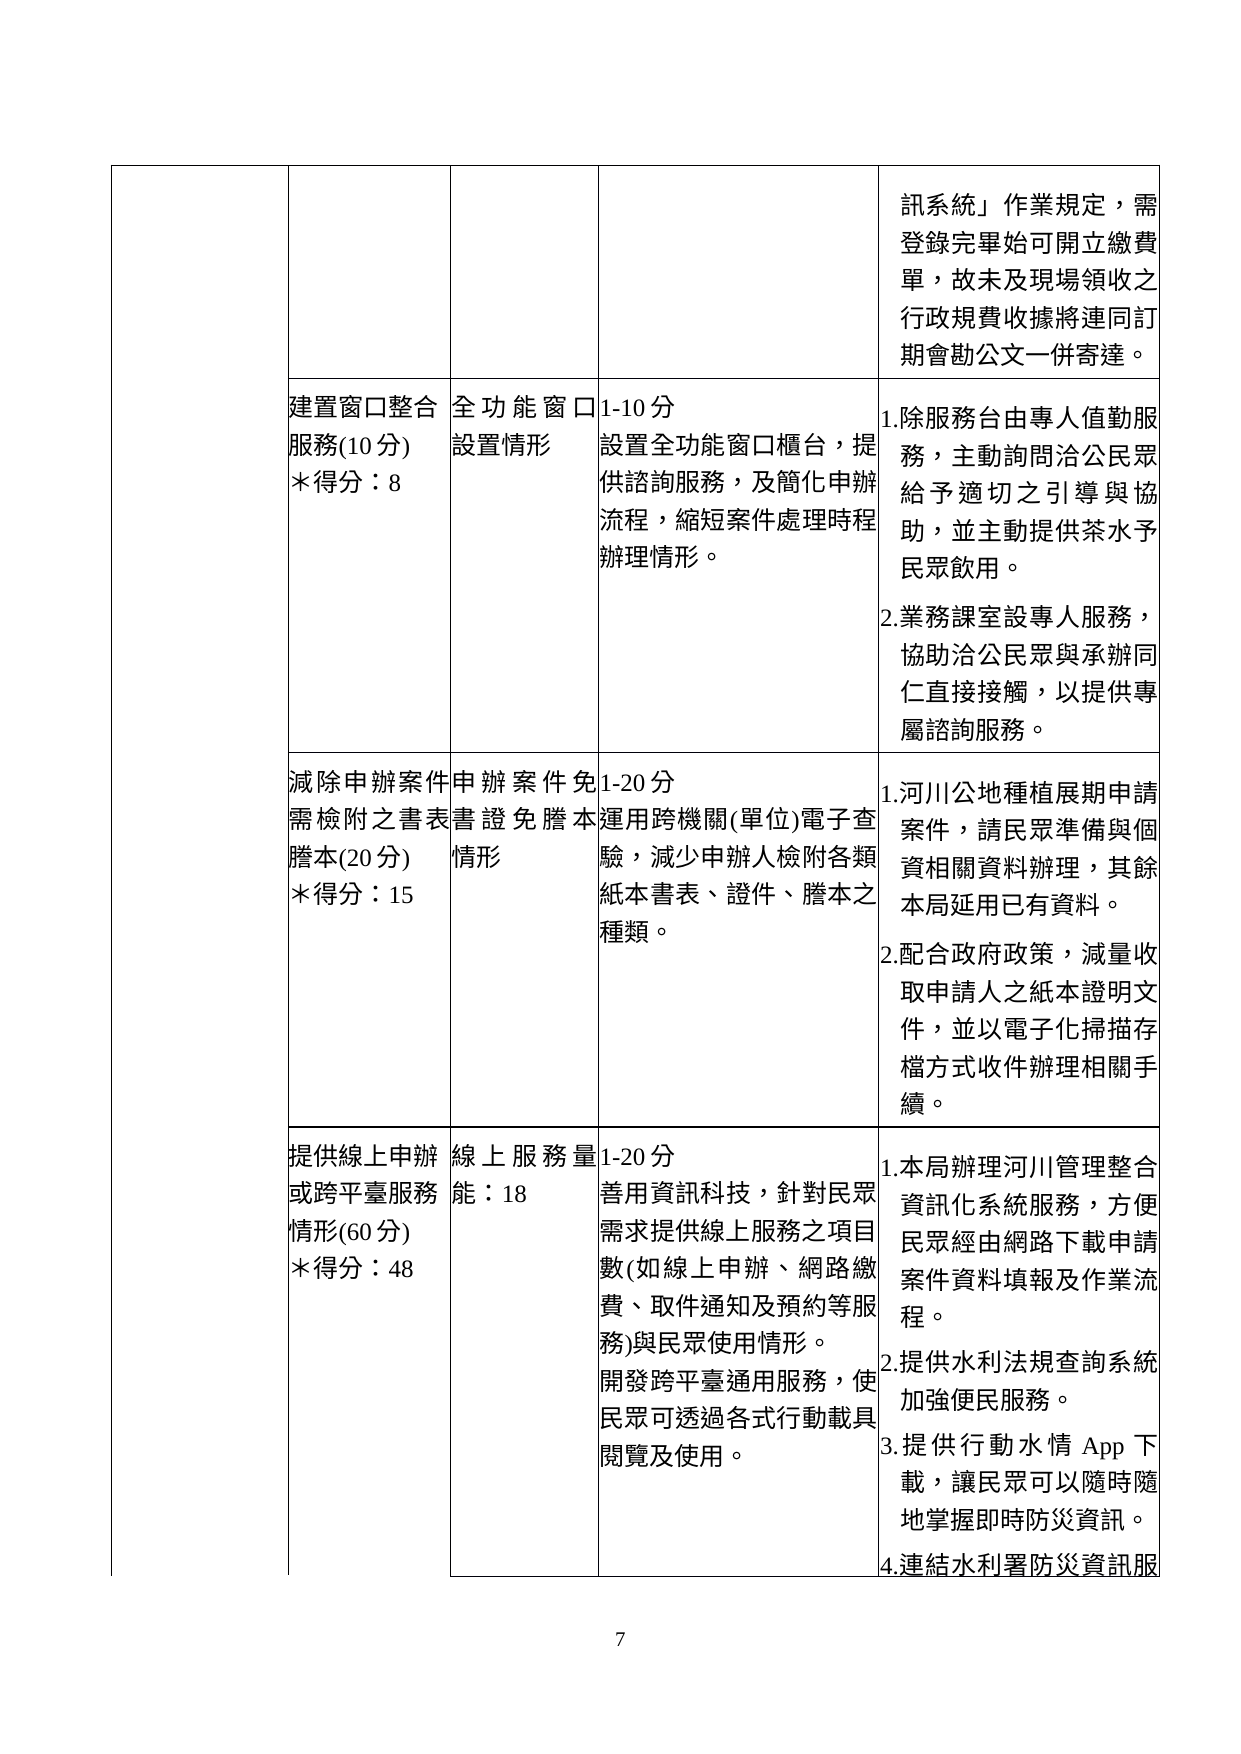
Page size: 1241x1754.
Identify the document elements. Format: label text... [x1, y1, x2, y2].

table_cell 1-20分 運用跨機關(單位)電子查驗，減少申辦人檢附各類紙本書表、證件、謄本之種類。 [599, 753, 878, 1126]
table_cell 全功能窗口設置情形 [451, 379, 598, 752]
table_cell 訊系統」作業規定，需登錄完畢始可開立繳費單，故未及現場領收之行政規費收據將連同訂期會勘公文一併寄達。 [879, 166, 1159, 378]
table_cell 1.本局辦理河川管理整合資訊化系統服務，方便民眾經由網路下載申請案件資料填報及作業流程。 2.提供水利法規查詢系統加強便民服務。 3.提供行動水情App下載，讓民眾可以隨時隨地掌握即時防災資訊。 4.連結水利署防災資訊服 [879, 1128, 1159, 1576]
table_cell 1.除服務台由專人值勤服務，主動詢問洽公民眾給予適切之引導與協助，並主動提供茶水予民眾飲用。 2.業務課室設專人服務，協助洽公民眾與承辦同仁直接接觸，以提供專屬諮詢服務。 [879, 379, 1159, 752]
table_cell [599, 166, 878, 378]
table_cell 1-20分 善用資訊科技，針對民眾需求提供線上服務之項目數(如線上申辦、網路繳費、取件通知及預約等服務)與民眾使用情形。 開發跨平臺通用服務，使民眾可透過各式行動載具閱覽及使用。 [599, 1128, 878, 1576]
table_cell 1-10分 設置全功能窗口櫃台，提供諮詢服務，及簡化申辦流程，縮短案件處理時程辦理情形。 [599, 379, 878, 752]
table_cell 建置窗口整合服務(10分) ＊得分：8 [289, 379, 450, 752]
table_cell [289, 166, 450, 378]
table_cell 申辦案件免書證免謄本情形 [451, 753, 598, 1126]
table_cell [112, 166, 288, 1576]
table_cell 1.河川公地種植展期申請案件，請民眾準備與個資相關資料辦理，其餘本局延用已有資料。 2.配合政府政策，減量收取申請人之紙本證明文件，並以電子化掃描存檔方式收件辦理相關手續。 [879, 753, 1159, 1126]
table_cell [451, 166, 598, 378]
table_cell 提供線上申辦或跨平臺服務情形(60分) ＊得分：48 [288, 1128, 450, 1576]
table_cell 減除申辦案件需檢附之書表謄本(20分) ＊得分：15 [289, 753, 450, 1126]
table_cell 線上服務量能：18 [451, 1128, 598, 1576]
